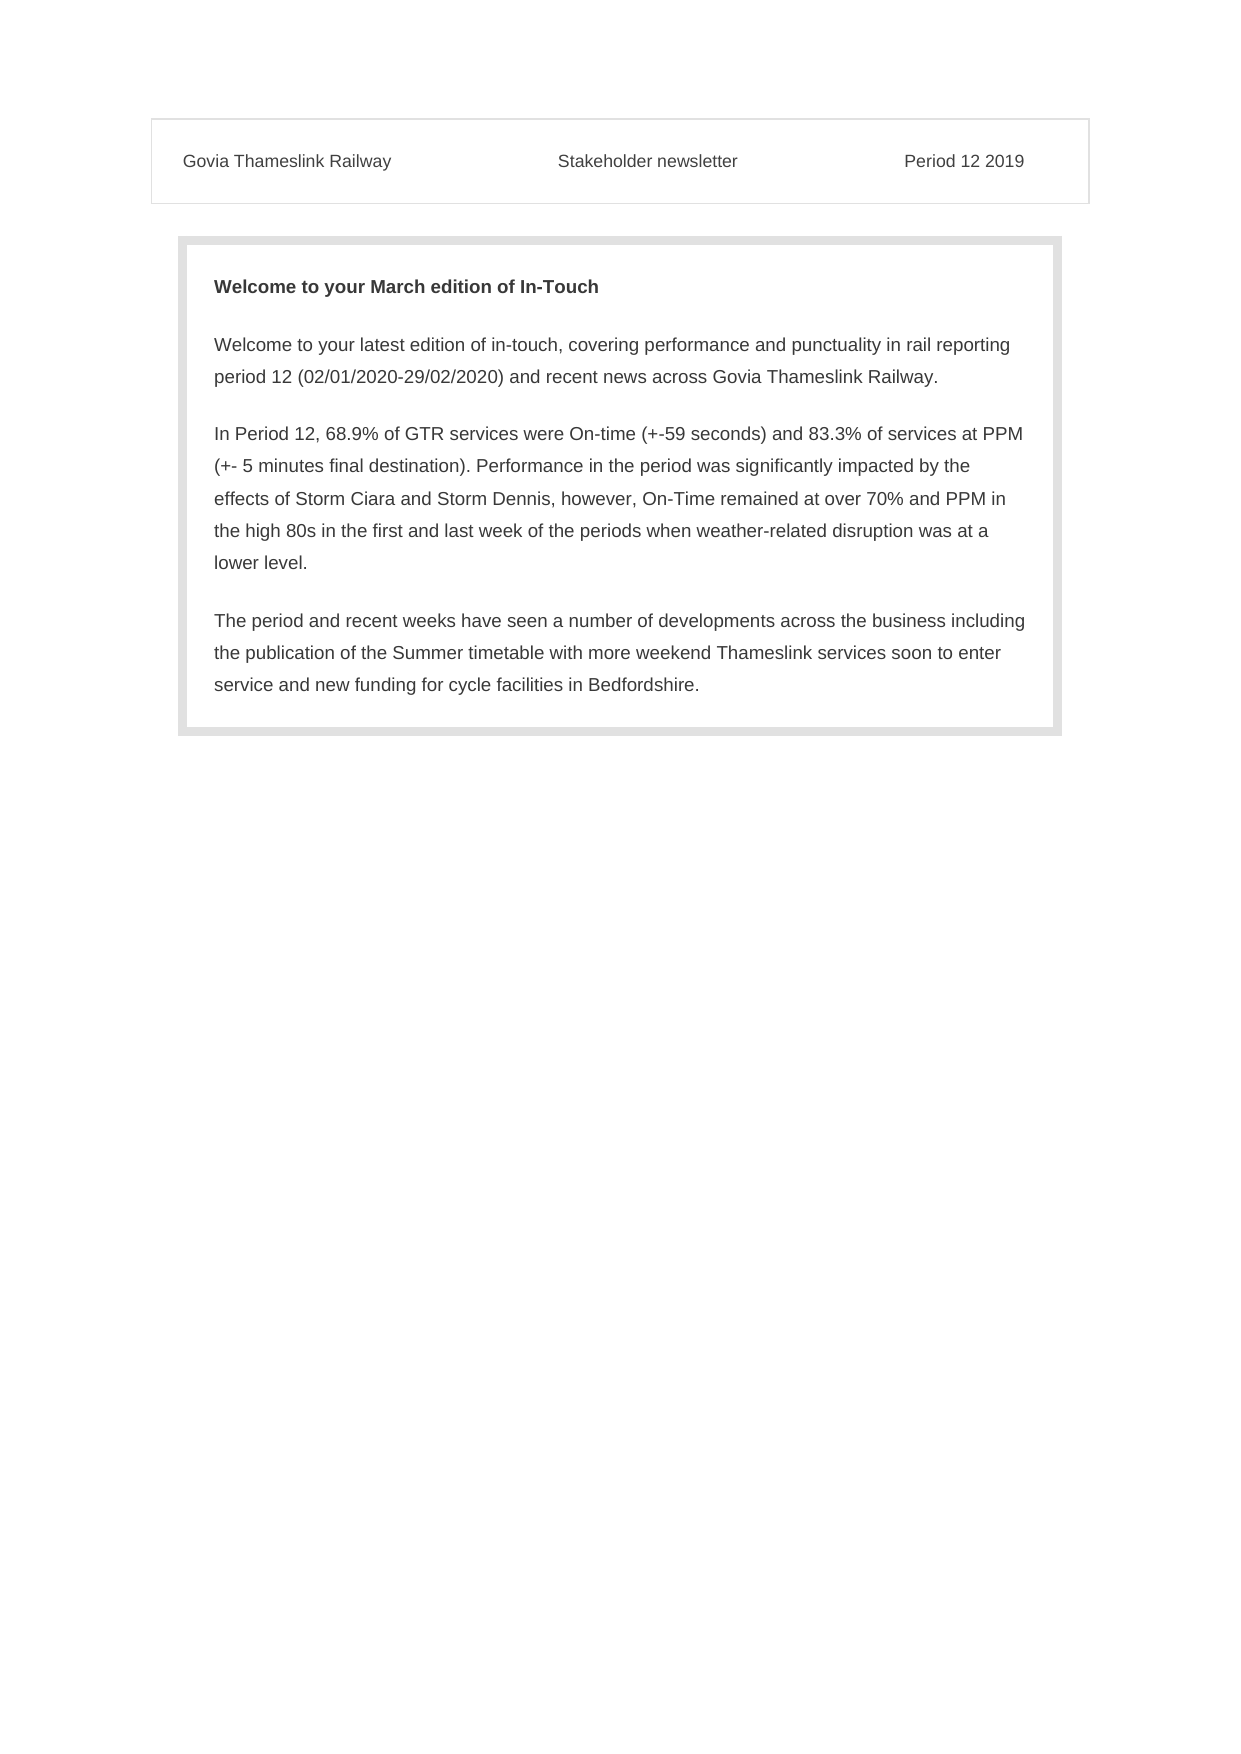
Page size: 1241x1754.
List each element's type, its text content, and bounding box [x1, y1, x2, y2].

table_header Welcome to your March edition of In-Touch Welcome to your latest edition of in-touch, covering performance and punctuality in rail reporting period 12 (02/01/2020-29/02/2020) and recent news across Govia Thameslink Railway. In Period 12, 68.9% of GTR services were On-time (+-59 seconds) and 83.3% of services at PPM (+- 5 minutes final destination). Performance in the period was significantly impacted by the effects of Storm Ciara and Storm Dennis, however, On-Time remained at over 70% and PPM in the high 80s in the first and last week of the periods when weather-related disruption was at a lower level. The period and recent weeks have seen a number of developments across the business including the publication of the Summer timetable with more weekend Thameslink services soon to enter service and new funding for cycle facilities in Bedfordshire. 1.0.0.20 1.0.0.20 1.0.0.20 1.0.0.20 [187, 245, 1053, 727]
table_header Govia Thameslink Railway Stakeholder newsletter Period 12 2019 1.0.0.20 [152, 120, 1088, 203]
table_header [151, 204, 1089, 768]
